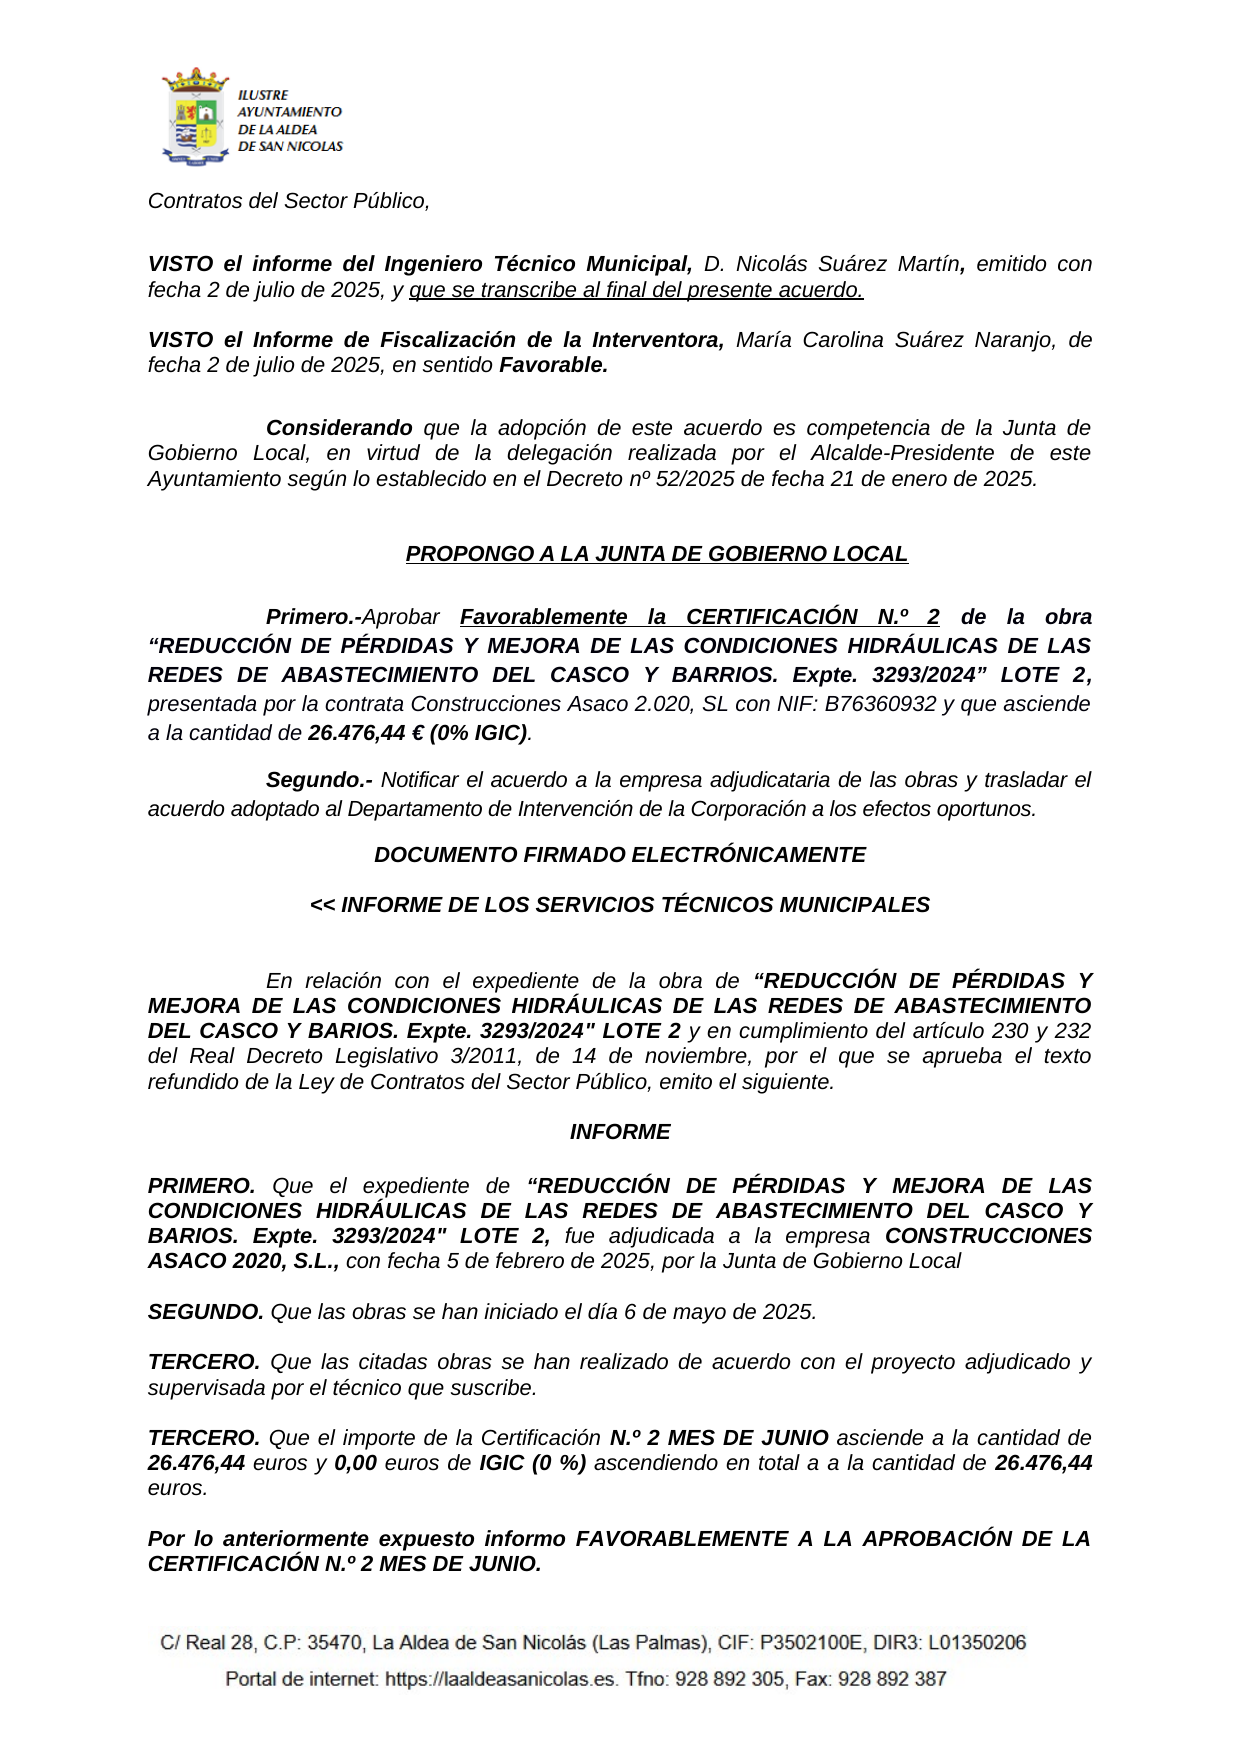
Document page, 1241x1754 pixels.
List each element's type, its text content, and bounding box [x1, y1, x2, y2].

text Segundo.- Notificar el acuerdo a la empresa adjudicataria de las obras y trasladar el acuerdo adoptado al Departamento de Intervención de la Corporación a los efectos oportunos. [148, 767, 1093, 821]
text Primero.-Aprobar Favorablemente la CERTIFICACIÓN N.º 2 de la obra “REDUCCIÓN DE PÉRDIDAS Y MEJORA DE LAS CONDICIONES HIDRÁULICAS DE LAS REDES DE ABASTECIMIENTO DEL CASCO Y BARRIOS. Expte. 3293/2024” LOTE 2, presentada por la contrata Construcciones Asaco 2.020, SL con NIF: B76360932 y que asciende a la cantidad de 26.476,44 € (0% IGIC). [148, 604, 1093, 745]
text TERCERO. Que las citadas obras se han realizado de acuerdo con el proyecto adjudicado y supervisada por el técnico que suscribe. [148, 1349, 1093, 1400]
text TERCERO. Que el importe de la Certificación N.º 2 MES DE JUNIO asciende a la cantidad de 26.476,44 euros y 0,00 euros de IGIC (0 %) ascendiendo en total a a la cantidad de 26.476,44 euros. [148, 1425, 1093, 1501]
picture [148, 1626, 1033, 1695]
text PRIMERO. Que el expediente de “REDUCCIÓN DE PÉRDIDAS Y MEJORA DE LAS CONDICIONES HIDRÁULICAS DE LAS REDES DE ABASTECIMIENTO DEL CASCO Y BARIOS. Expte. 3293/2024" LOTE 2, fue adjudicada a la empresa CONSTRUCCIONES ASACO 2020, S.L., con fecha 5 de febrero de 2025, por la Junta de Gobierno Local [148, 1173, 1093, 1274]
text DOCUMENTO FIRMADO ELECTRÓNICAMENTE [148, 842, 1093, 867]
text Considerando que la adopción de este acuerdo es competencia de la Junta de Gobierno Local, en virtud de la delegación realizada por el Alcalde-Presidente de este Ayuntamiento según lo establecido en el Decreto nº 52/2025 de fecha 21 de enero de 2025. [148, 415, 1093, 491]
text VISTO el Informe de Fiscalización de la Interventora, María Carolina Suárez Naranjo, de fecha 2 de julio de 2025, en sentido Favorable. [148, 327, 1093, 377]
text SEGUNDO. Que las obras se han iniciado el día 6 de mayo de 2025. [148, 1299, 1093, 1324]
text << INFORME DE LOS SERVICIOS TÉCNICOS MUNICIPALES [148, 892, 1093, 918]
text Contratos del Sector Público, [148, 188, 1093, 214]
text PROPONGO A LA JUNTA DE GOBIERNO LOCAL [148, 541, 1093, 566]
picture [148, 59, 359, 174]
text Por lo anteriormente expuesto informo FAVORABLEMENTE A LA APROBACIÓN DE LA CERTIFICACIÓN N.º 2 MES DE JUNIO. [148, 1526, 1093, 1576]
text VISTO el informe del Ingeniero Técnico Municipal, D. Nicolás Suárez Martín, emitido con fecha 2 de julio de 2025, y que se transcribe al final del presente acuerdo. [148, 251, 1093, 302]
text En relación con el expediente de la obra de “REDUCCIÓN DE PÉRDIDAS Y MEJORA DE LAS CONDICIONES HIDRÁULICAS DE LAS REDES DE ABASTECIMIENTO DEL CASCO Y BARIOS. Expte. 3293/2024" LOTE 2 y en cumplimiento del artículo 230 y 232 del Real Decreto Legislativo 3/2011, de 14 de noviembre, por el que se aprueba el texto refundido de la Ley de Contratos del Sector Público, emito el siguiente. [148, 968, 1093, 1094]
text INFORME [148, 1119, 1093, 1144]
